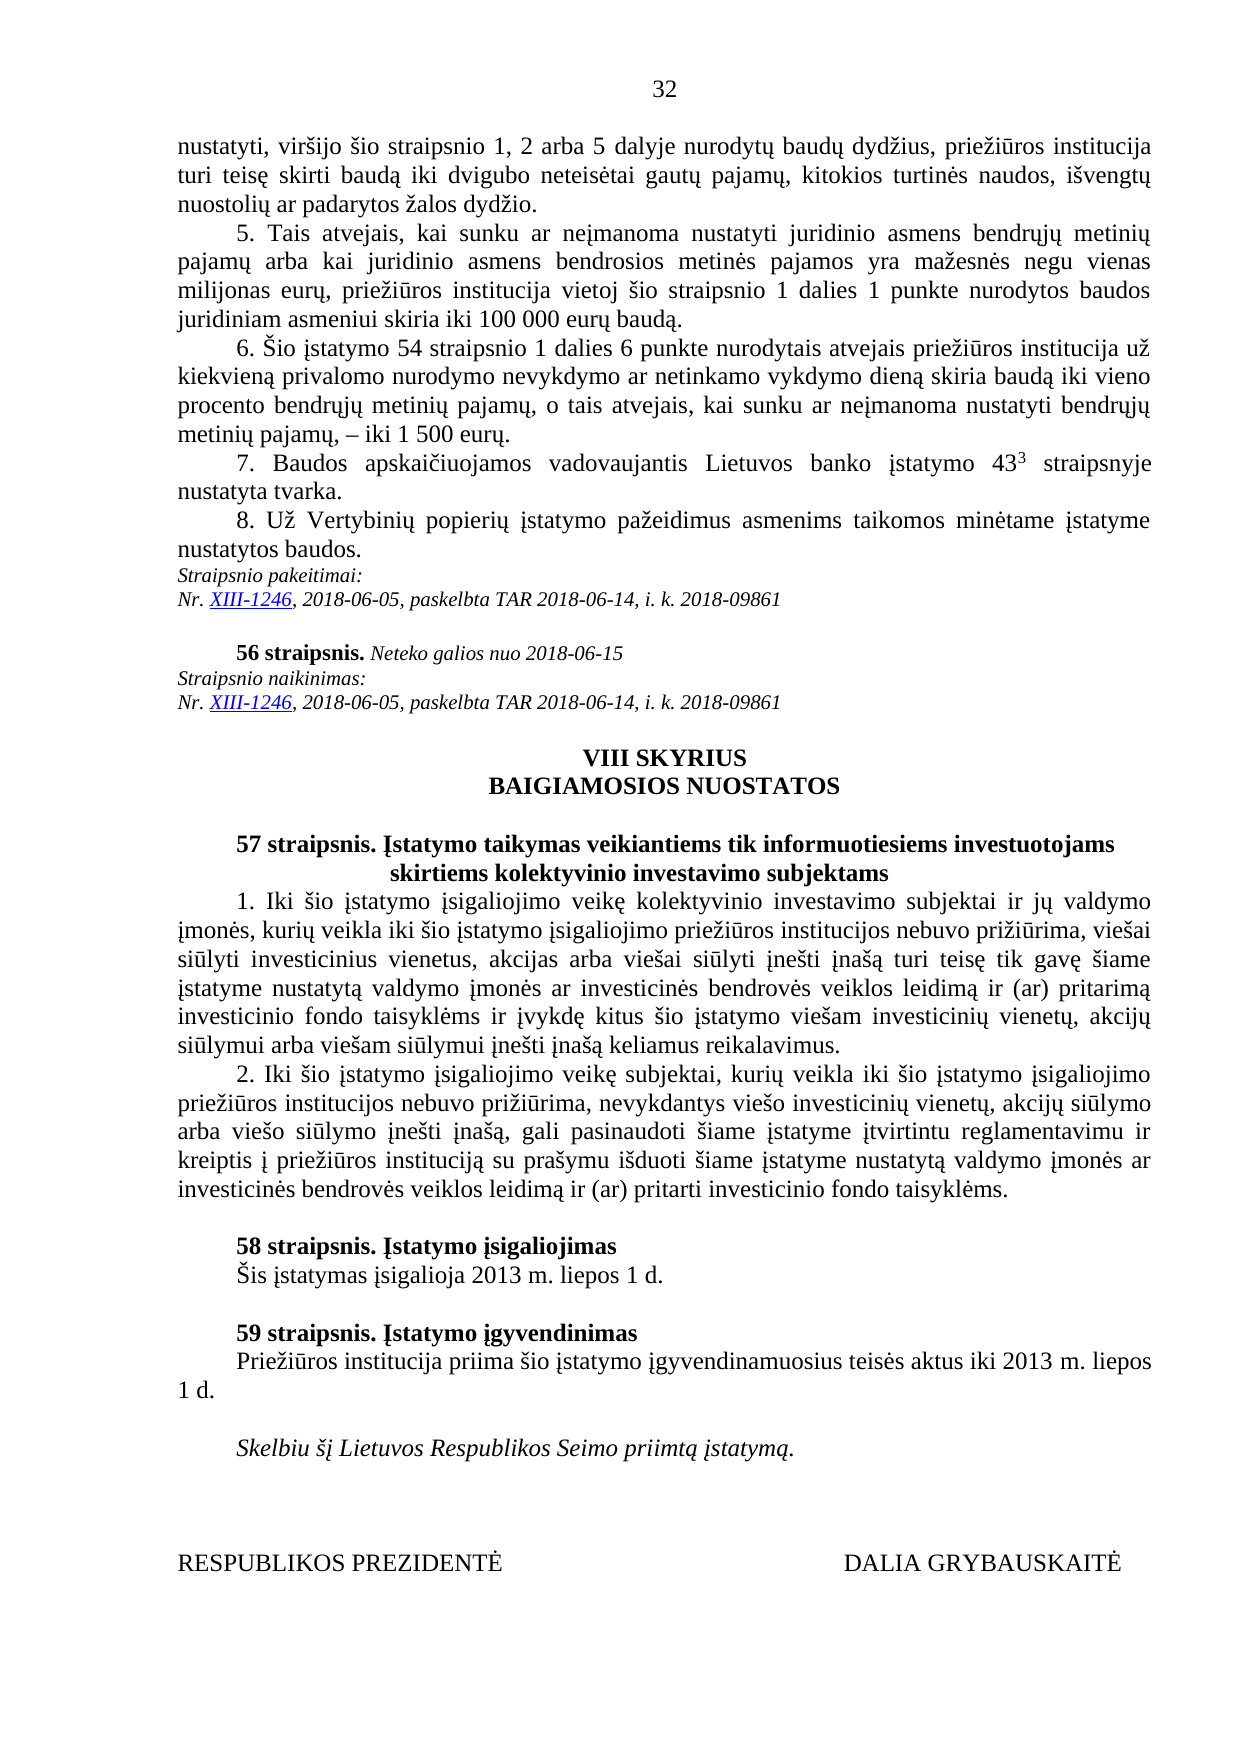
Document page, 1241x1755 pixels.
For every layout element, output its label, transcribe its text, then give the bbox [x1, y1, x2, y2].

text 7. Baudos apskaičiuojamos vadovaujantis Lietuvos banko įstatymo 433 straipsnyje nustatyta tvarka. [177, 448, 1152, 505]
text nustatyti, viršijo šio straipsnio 1, 2 arba 5 dalyje nurodytų baudų dydžius, priežiūros institucija turi teisę skirti baudą iki dvigubo neteisėtai gautų pajamų, kitokios turtinės naudos, išvengtų nuostolių ar padarytos žalos dydžio. [177, 131, 1152, 218]
text Straipsnio naikinimas: [177, 666, 1152, 690]
text 6. Šio įstatymo 54 straipsnio 1 dalies 6 punkte nurodytais atvejais priežiūros institucija už kiekvieną privalomo nurodymo nevykdymo ar netinkamo vykdymo dieną skiria baudą iki vieno procento bendrųjų metinių pajamų, o tais atvejais, kai sunku ar neįmanoma nustatyti bendrųjų metinių pajamų, – iki 1 500 eurų. [177, 333, 1152, 448]
text 57 straipsnis. Įstatymo taikymas veikiantiems tik informuotiesiems investuotojams skirtiems kolektyvinio investavimo subjektams [236, 829, 1152, 886]
text Nr. XIII-1246, 2018-06-05, paskelbta TAR 2018-06-14, i. k. 2018-09861 [177, 587, 1152, 611]
text VIII SKYRIUS [177, 743, 1152, 771]
text 5. Tais atvejais, kai sunku ar neįmanoma nustatyti juridinio asmens bendrųjų metinių pajamų arba kai juridinio asmens bendrosios metinės pajamos yra mažesnės negu vienas milijonas eurų, priežiūros institucija vietoj šio straipsnio 1 dalies 1 punkte nurodytos baudos juridiniam asmeniui skiria iki 100 000 eurų baudą. [177, 218, 1152, 333]
text RESPUBLIKOS PREZIDENTĖ DALIA GRYBAUSKAITĖ [177, 1548, 1152, 1576]
text Straipsnio pakeitimai: [177, 563, 1152, 587]
text BAIGIAMOSIOS NUOSTATOS [177, 771, 1152, 800]
text 8. Už Vertybinių popierių įstatymo pažeidimus asmenims taikomos minėtame įstatyme nustatytos baudos. [177, 505, 1152, 563]
text Nr. XIII-1246, 2018-06-05, paskelbta TAR 2018-06-14, i. k. 2018-09861 [177, 690, 1152, 714]
text 1. Iki šio įstatymo įsigaliojimo veikę kolektyvinio investavimo subjektai ir jų valdymo įmonės, kurių veikla iki šio įstatymo įsigaliojimo priežiūros institucijos nebuvo prižiūrima, viešai siūlyti investicinius vienetus, akcijas arba viešai siūlyti įnešti įnašą turi teisę tik gavę šiame įstatyme nustatytą valdymo įmonės ar investicinės bendrovės veiklos leidimą ir (ar) pritarimą investicinio fondo taisyklėms ir įvykdę kitus šio įstatymo viešam investicinių vienetų, akcijų siūlymui arba viešam siūlymui įnešti įnašą keliamus reikalavimus. [177, 886, 1152, 1059]
text Šis įstatymas įsigalioja 2013 m. liepos 1 d. [177, 1260, 1152, 1289]
text Priežiūros institucija priima šio įstatymo įgyvendinamuosius teisės aktus iki 2013 m. liepos 1 d. [177, 1346, 1152, 1404]
text 2. Iki šio įstatymo įsigaliojimo veikę subjektai, kurių veikla iki šio įstatymo įsigaliojimo priežiūros institucijos nebuvo prižiūrima, nevykdantys viešo investicinių vienetų, akcijų siūlymo arba viešo siūlymo įnešti įnašą, gali pasinaudoti šiame įstatyme įtvirtintu reglamentavimu ir kreiptis į priežiūros instituciją su prašymu išduoti šiame įstatyme nustatytą valdymo įmonės ar investicinės bendrovės veiklos leidimą ir (ar) pritarti investicinio fondo taisyklėms. [177, 1059, 1152, 1203]
text 59 straipsnis. Įstatymo įgyvendinimas [177, 1318, 1152, 1346]
text 56 straipsnis. Neteko galios nuo 2018-06-15 [177, 639, 1152, 666]
text Skelbiu šį Lietuvos Respublikos Seimo priimtą įstatymą. [177, 1433, 1152, 1461]
text 58 straipsnis. Įstatymo įsigaliojimas [177, 1231, 1152, 1260]
